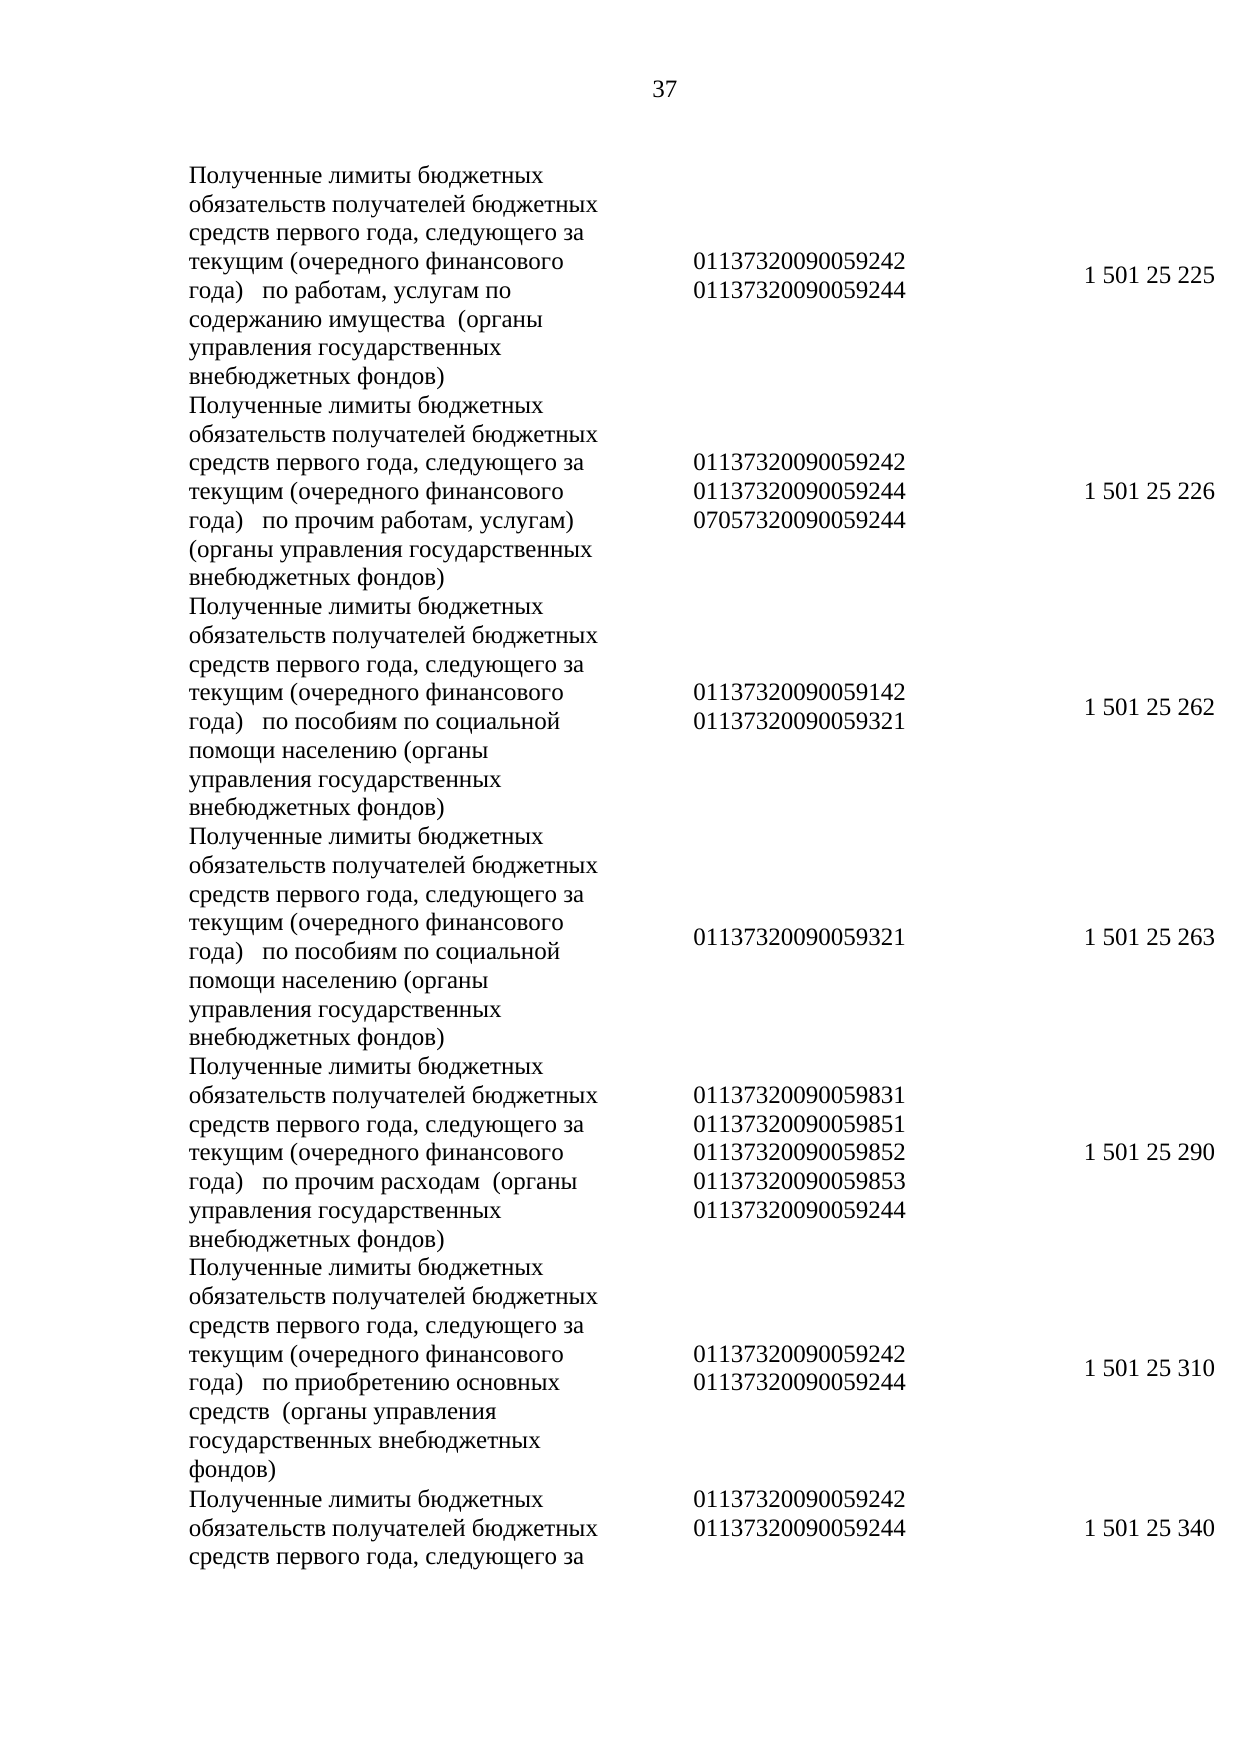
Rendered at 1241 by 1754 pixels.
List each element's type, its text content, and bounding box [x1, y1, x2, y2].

table_cell 1 501 25 262 [985, 591, 1240, 821]
table_cell 1 501 25 290 [985, 1051, 1240, 1252]
table_cell Полученные лимиты бюджетных обязательств получателей бюджетных средств первого года, следующего за текущим (очередного финансового года) по прочим расходам (органы управления государственных внебюджетных фондов) [177, 1051, 616, 1252]
table_cell Полученные лимиты бюджетных обязательств получателей бюджетных средств первого года, следующего за текущим (очередного финансового года) по работам, услугам по содержанию имущества (органы управления государственных внебюджетных фондов) [177, 160, 616, 390]
table_cell 01137320090059242 01137320090059244 [616, 160, 985, 390]
table_cell Полученные лимиты бюджетных обязательств получателей бюджетных средств первого года, следующего за текущим (очередного финансового года) по пособиям по социальной помощи населению (органы управления государственных внебюджетных фондов) [177, 591, 616, 821]
table_cell Полученные лимиты бюджетных обязательств получателей бюджетных средств первого года, следующего за текущим (очередного финансового года) по пособиям по социальной помощи населению (органы управления государственных внебюджетных фондов) [177, 821, 616, 1051]
table_cell 1 501 25 226 [985, 390, 1240, 591]
table_cell 01137320090059242 01137320090059244 07057320090059244 [616, 390, 985, 591]
table_cell 01137320090059831 01137320090059851 01137320090059852 01137320090059853 01137320090059244 [616, 1051, 985, 1252]
table_cell 01137320090059142 01137320090059321 [616, 591, 985, 821]
table_cell Полученные лимиты бюджетных обязательств получателей бюджетных средств первого года, следующего за текущим (очередного финансового года) по прочим работам, услугам) (органы управления государственных внебюджетных фондов) [177, 390, 616, 591]
table_cell 01137320090059242 01137320090059244 [616, 1483, 985, 1572]
table_cell 1 501 25 225 [985, 160, 1240, 390]
table_cell 01137320090059321 [616, 821, 985, 1051]
table_cell 1 501 25 310 [985, 1253, 1240, 1482]
table_cell 01137320090059242 01137320090059244 [616, 1253, 985, 1482]
table_cell 1 501 25 263 [985, 821, 1240, 1051]
table_cell 1 501 25 340 [985, 1483, 1240, 1572]
table_cell Полученные лимиты бюджетных обязательств получателей бюджетных средств первого года, следующего за текущим (очередного финансового года) по приобретению основных средств (органы управления государственных внебюджетных фондов) [177, 1253, 616, 1482]
table_cell Полученные лимиты бюджетных обязательств получателей бюджетных средств первого года, следующего за [177, 1483, 616, 1572]
